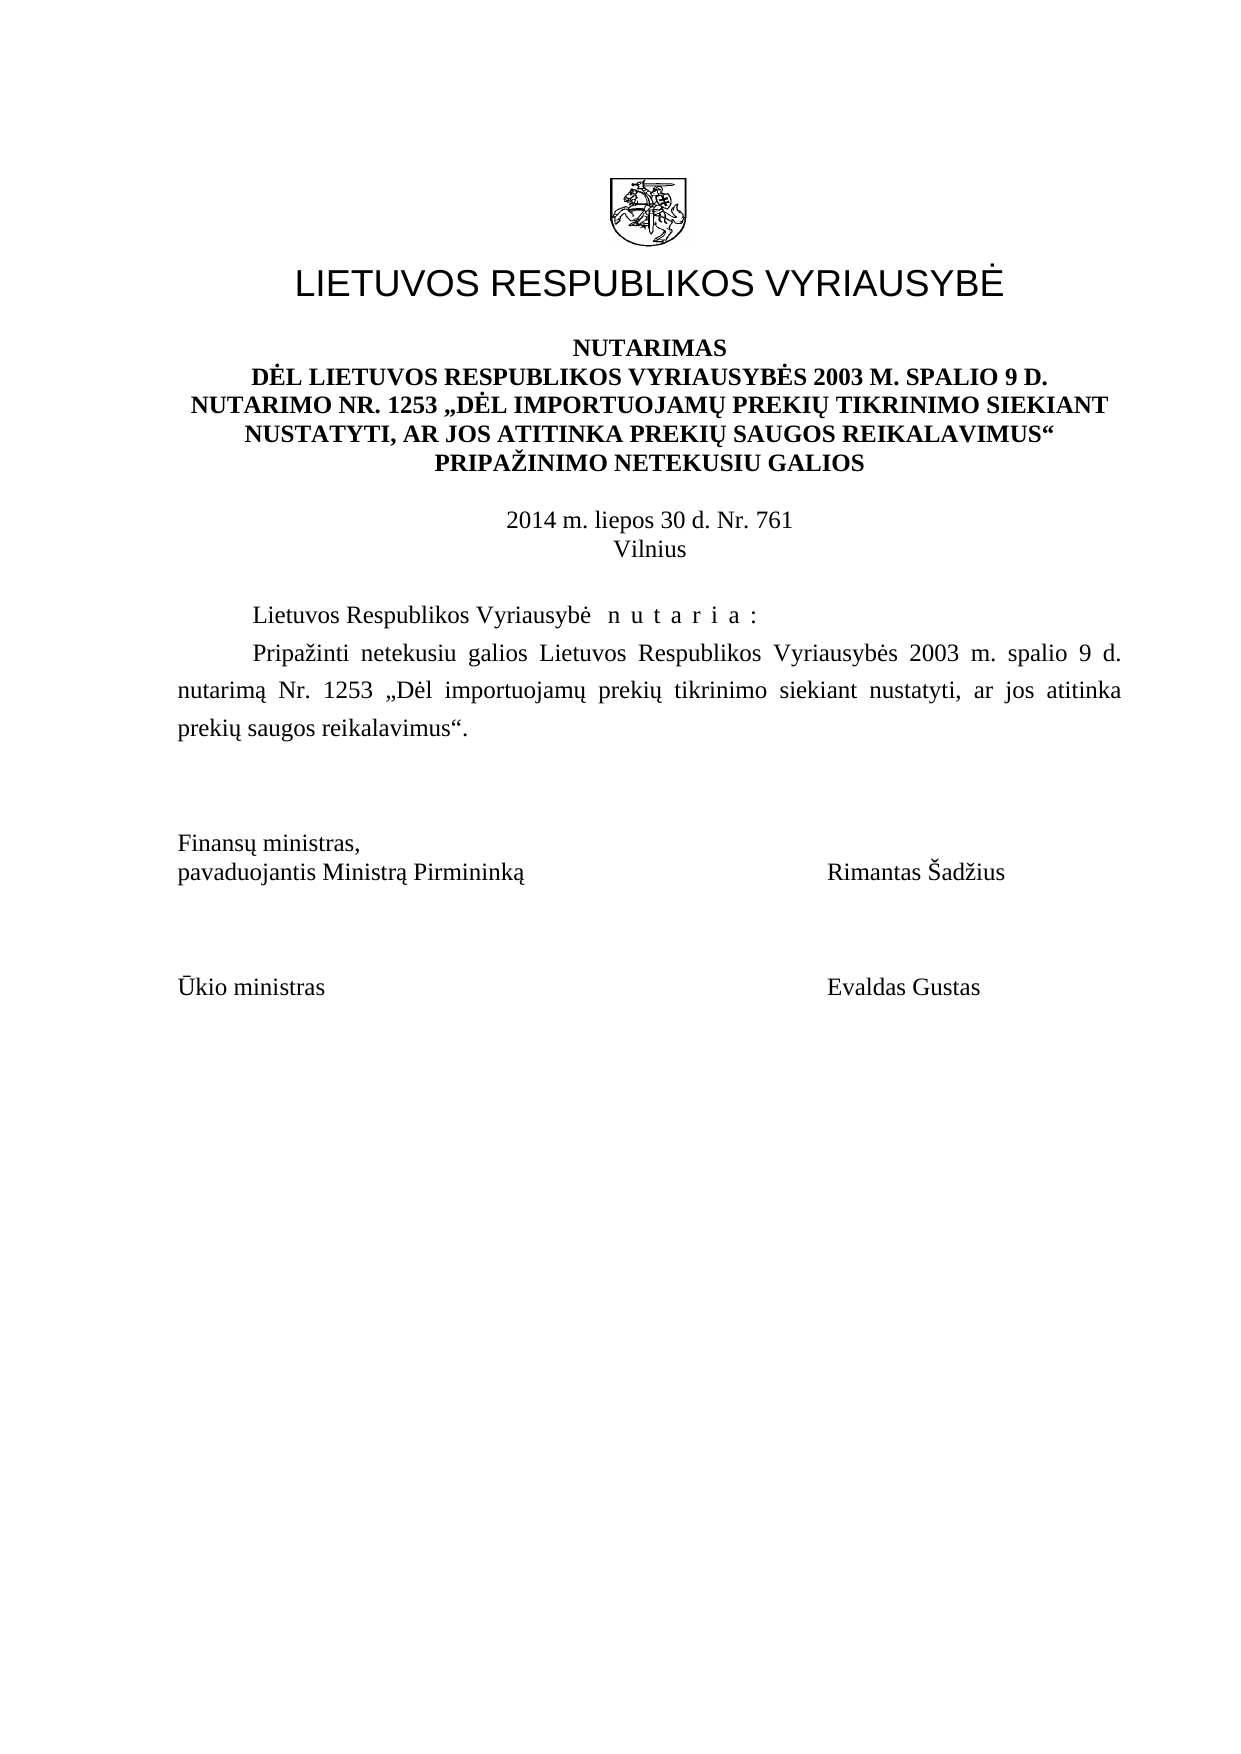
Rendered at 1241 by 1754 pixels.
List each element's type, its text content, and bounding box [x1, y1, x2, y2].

text Dėl LIETUVOS RESPUBLIKOS VYRIAUSYBĖS 2003 M. SPALIO 9 D. NUTARIMO NR. 1253 „dėl importuojamų prekių tikrinimo siekiant nustatyti, ar jos atitinka prekių saugos reikalavimus“ pripažinimo netekusiu galios [177, 362, 1122, 477]
text Pripažinti netekusiu galios Lietuvos Respublikos Vyriausybės 2003 m. spalio 9 d. nutarimą Nr. 1253 „Dėl importuojamų prekių tikrinimo siekiant nustatyti, ar jos atitinka prekių saugos reikalavimus“. [177, 629, 1122, 742]
text 2014 m. liepos 30 d. Nr. 761 Vilnius [177, 505, 1122, 563]
text Lietuvos Respublikos Vyriausybė nutaria: [177, 592, 1122, 629]
text pavaduojantis Ministrą Pirmininką Rimantas Šadžius [177, 857, 1122, 885]
text Lietuvos Respublikos Vyriausybė [177, 261, 1122, 304]
text Ūkio ministras Evaldas Gustas [177, 972, 1122, 1000]
text nutarimas [177, 333, 1122, 362]
text Finansų ministras, [177, 828, 1122, 857]
